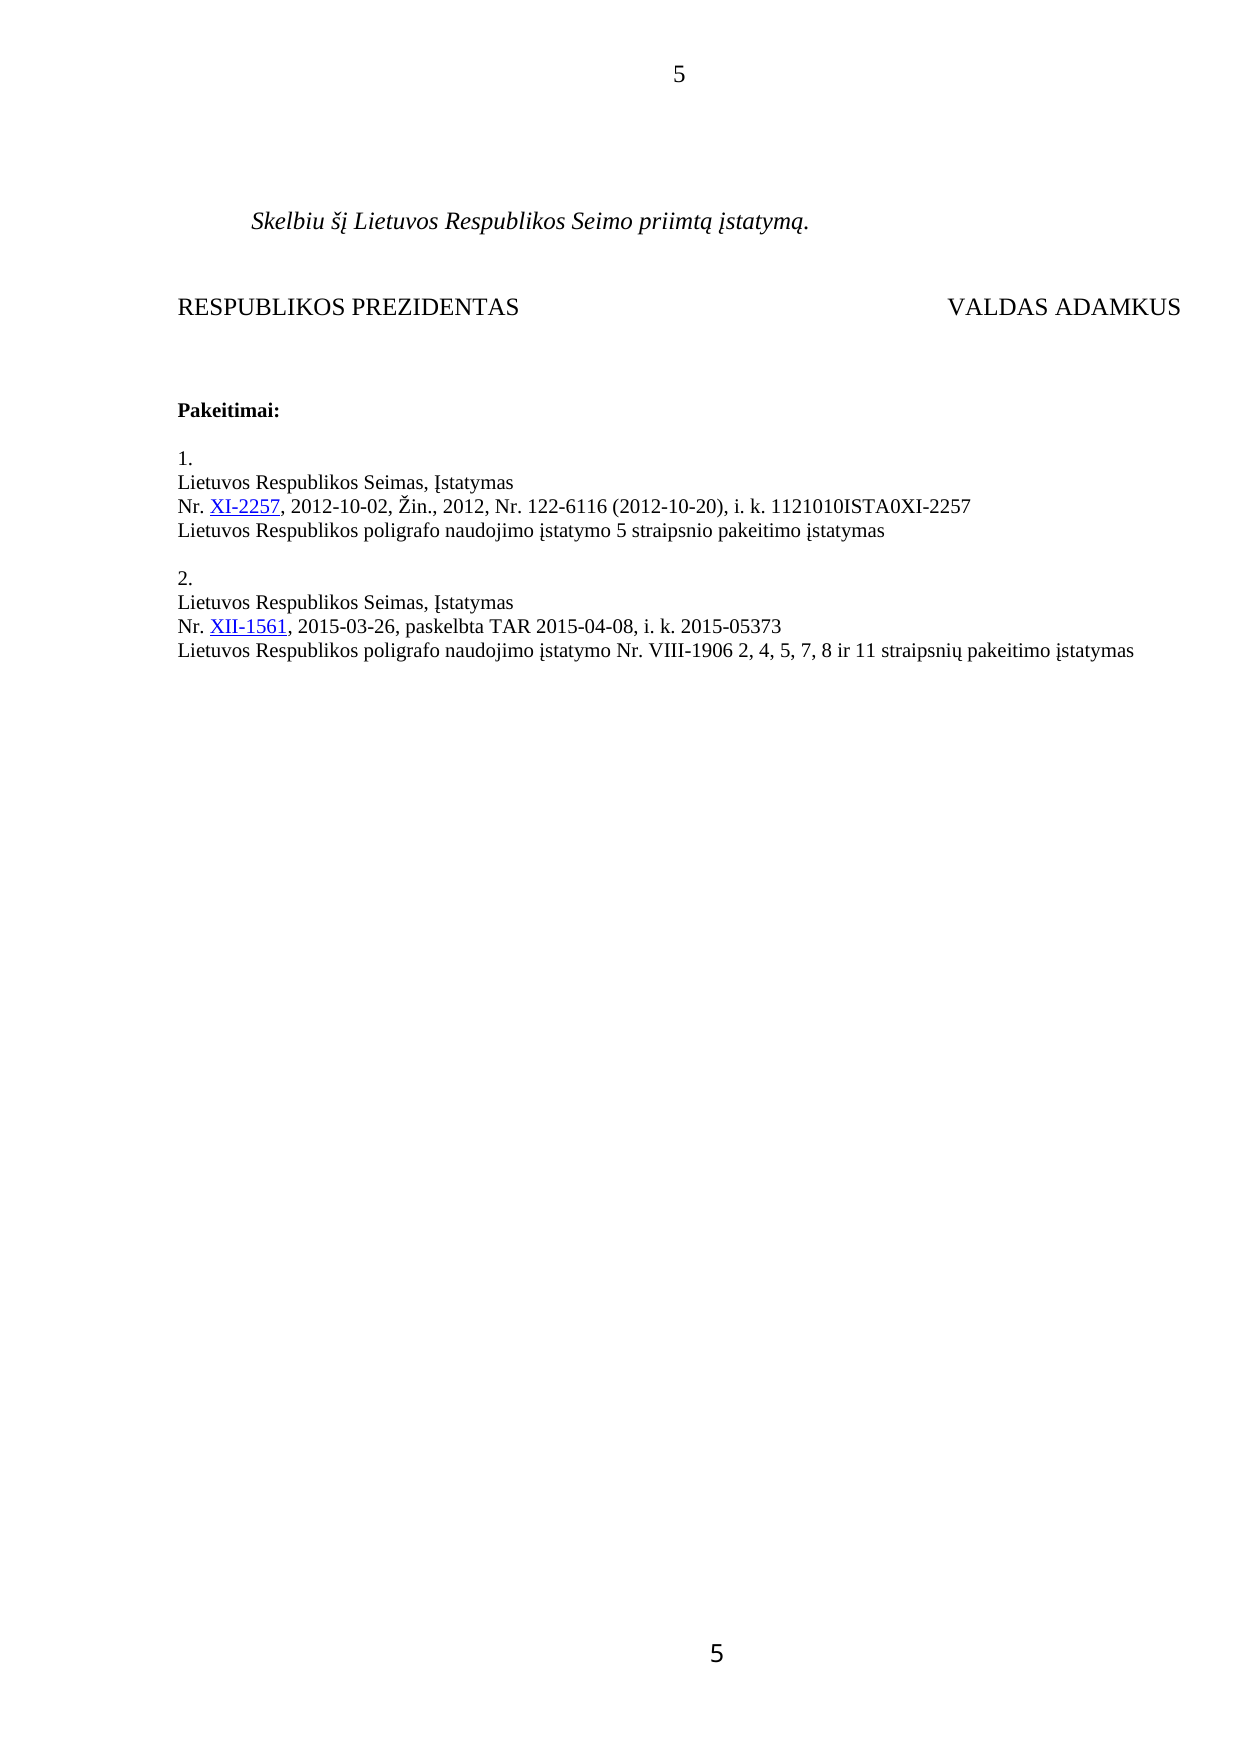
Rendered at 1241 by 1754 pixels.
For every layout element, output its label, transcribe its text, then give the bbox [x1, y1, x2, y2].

text Nr. XI-2257, 2012-10-02, Žin., 2012, Nr. 122-6116 (2012-10-20), i. k. 1121010ISTA0XI-2257 [177, 494, 1181, 518]
text Lietuvos Respublikos poligrafo naudojimo įstatymo 5 straipsnio pakeitimo įstatymas [177, 518, 1181, 542]
text RESPUBLIKOS PREZIDENTAS VALDAS ADAMKUS [177, 292, 1181, 321]
text Pakeitimai: [177, 398, 1181, 422]
text Skelbiu šį Lietuvos Respublikos Seimo priimtą įstatymą. [177, 206, 1181, 235]
text Lietuvos Respublikos poligrafo naudojimo įstatymo Nr. VIII-1906 2, 4, 5, 7, 8 ir 11 straipsnių pakeitimo įstatymas [177, 638, 1181, 662]
text Lietuvos Respublikos Seimas, Įstatymas [177, 590, 1181, 614]
text Lietuvos Respublikos Seimas, Įstatymas [177, 470, 1181, 494]
text 1. [177, 446, 1181, 470]
text 2. [177, 566, 1181, 590]
text Nr. XII-1561, 2015-03-26, paskelbta TAR 2015-04-08, i. k. 2015-05373 [177, 614, 1181, 638]
